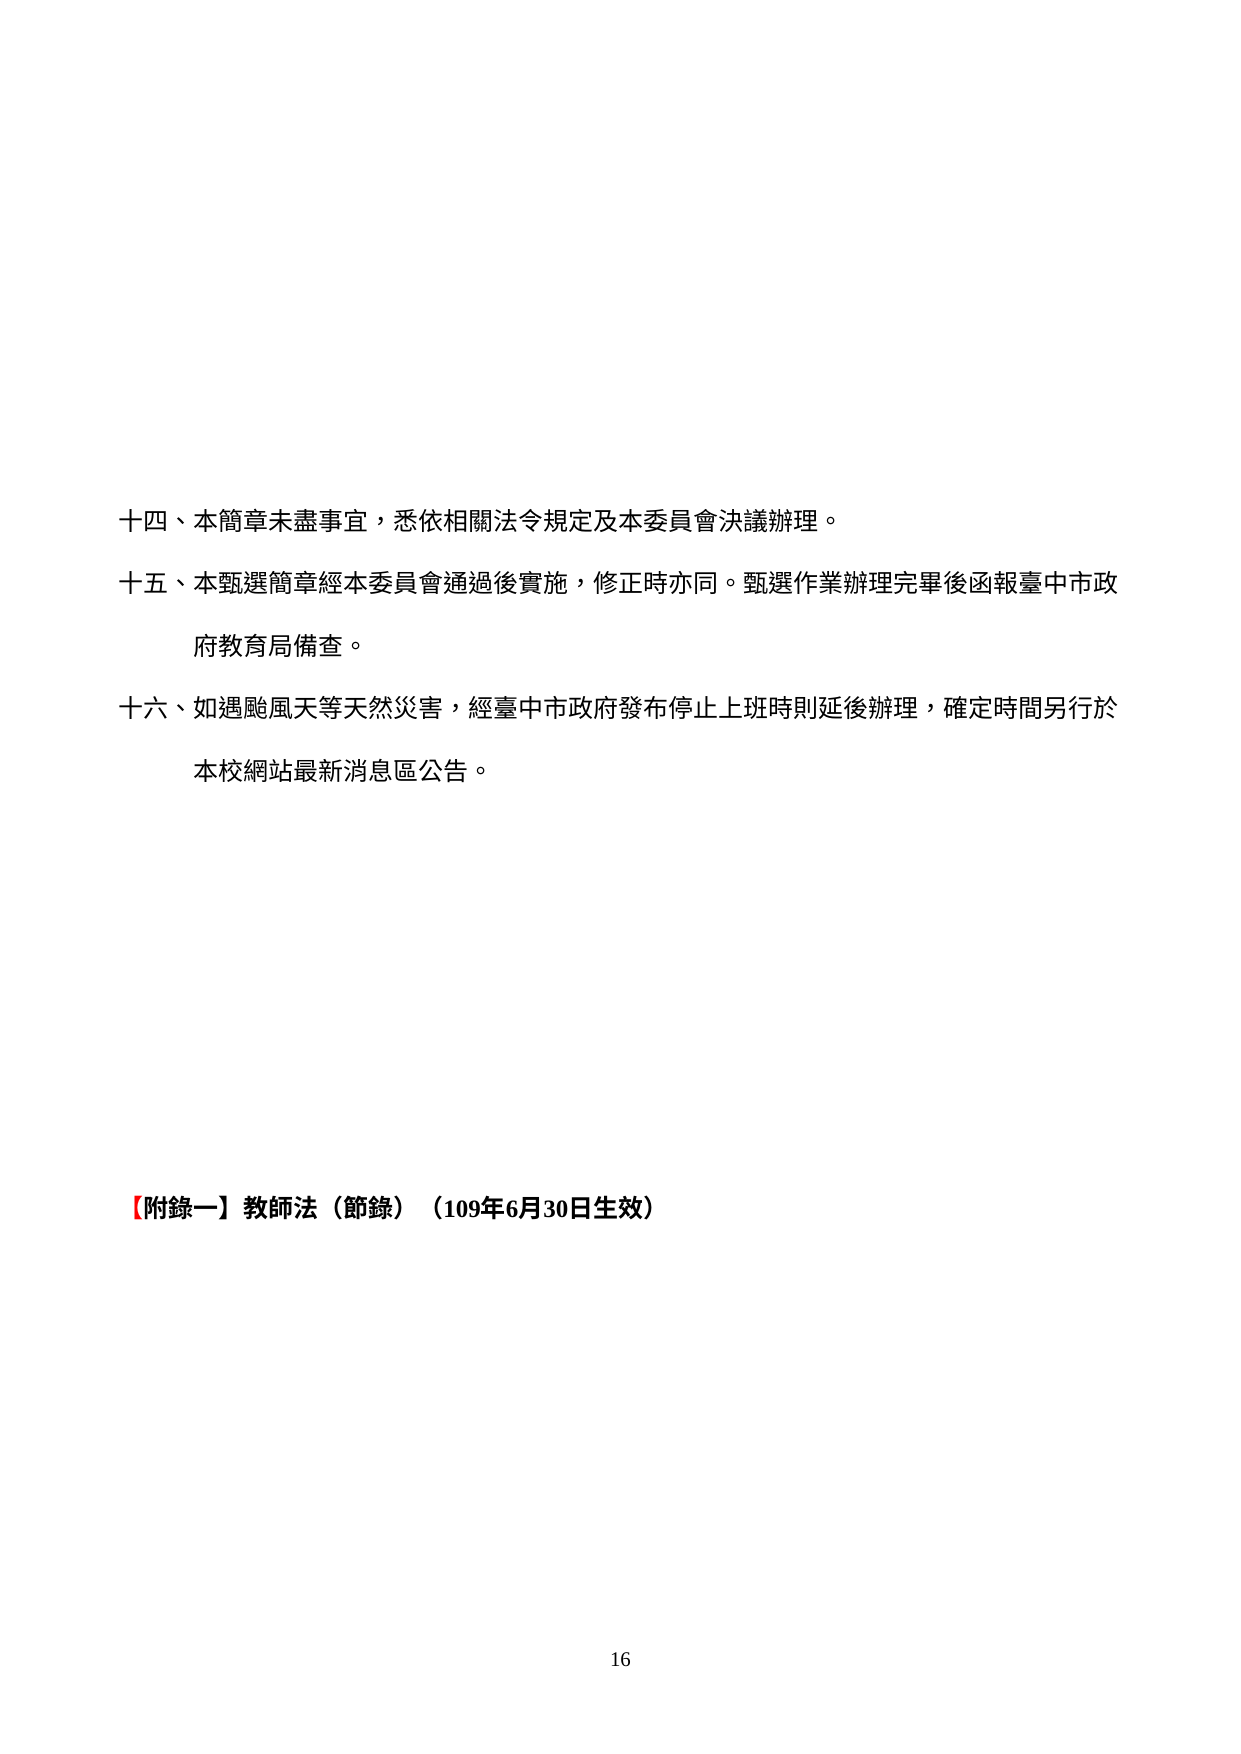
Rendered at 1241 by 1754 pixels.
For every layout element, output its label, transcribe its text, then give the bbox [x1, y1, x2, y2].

text 【附錄一】教師法（節錄）（109年6月30日生效） [118, 1165, 1122, 1228]
text 十六、如遇颱風天等天然災害，經臺中市政府發布停止上班時則延後辦理，確定時間另行於本校網站最新消息區公告。 [118, 665, 1122, 790]
text 十五、本甄選簡章經本委員會通過後實施，修正時亦同。甄選作業辦理完畢後函報臺中市政府教育局備查。 [118, 540, 1122, 665]
text 十四、本簡章未盡事宜，悉依相關法令規定及本委員會決議辦理。 [118, 478, 1122, 540]
